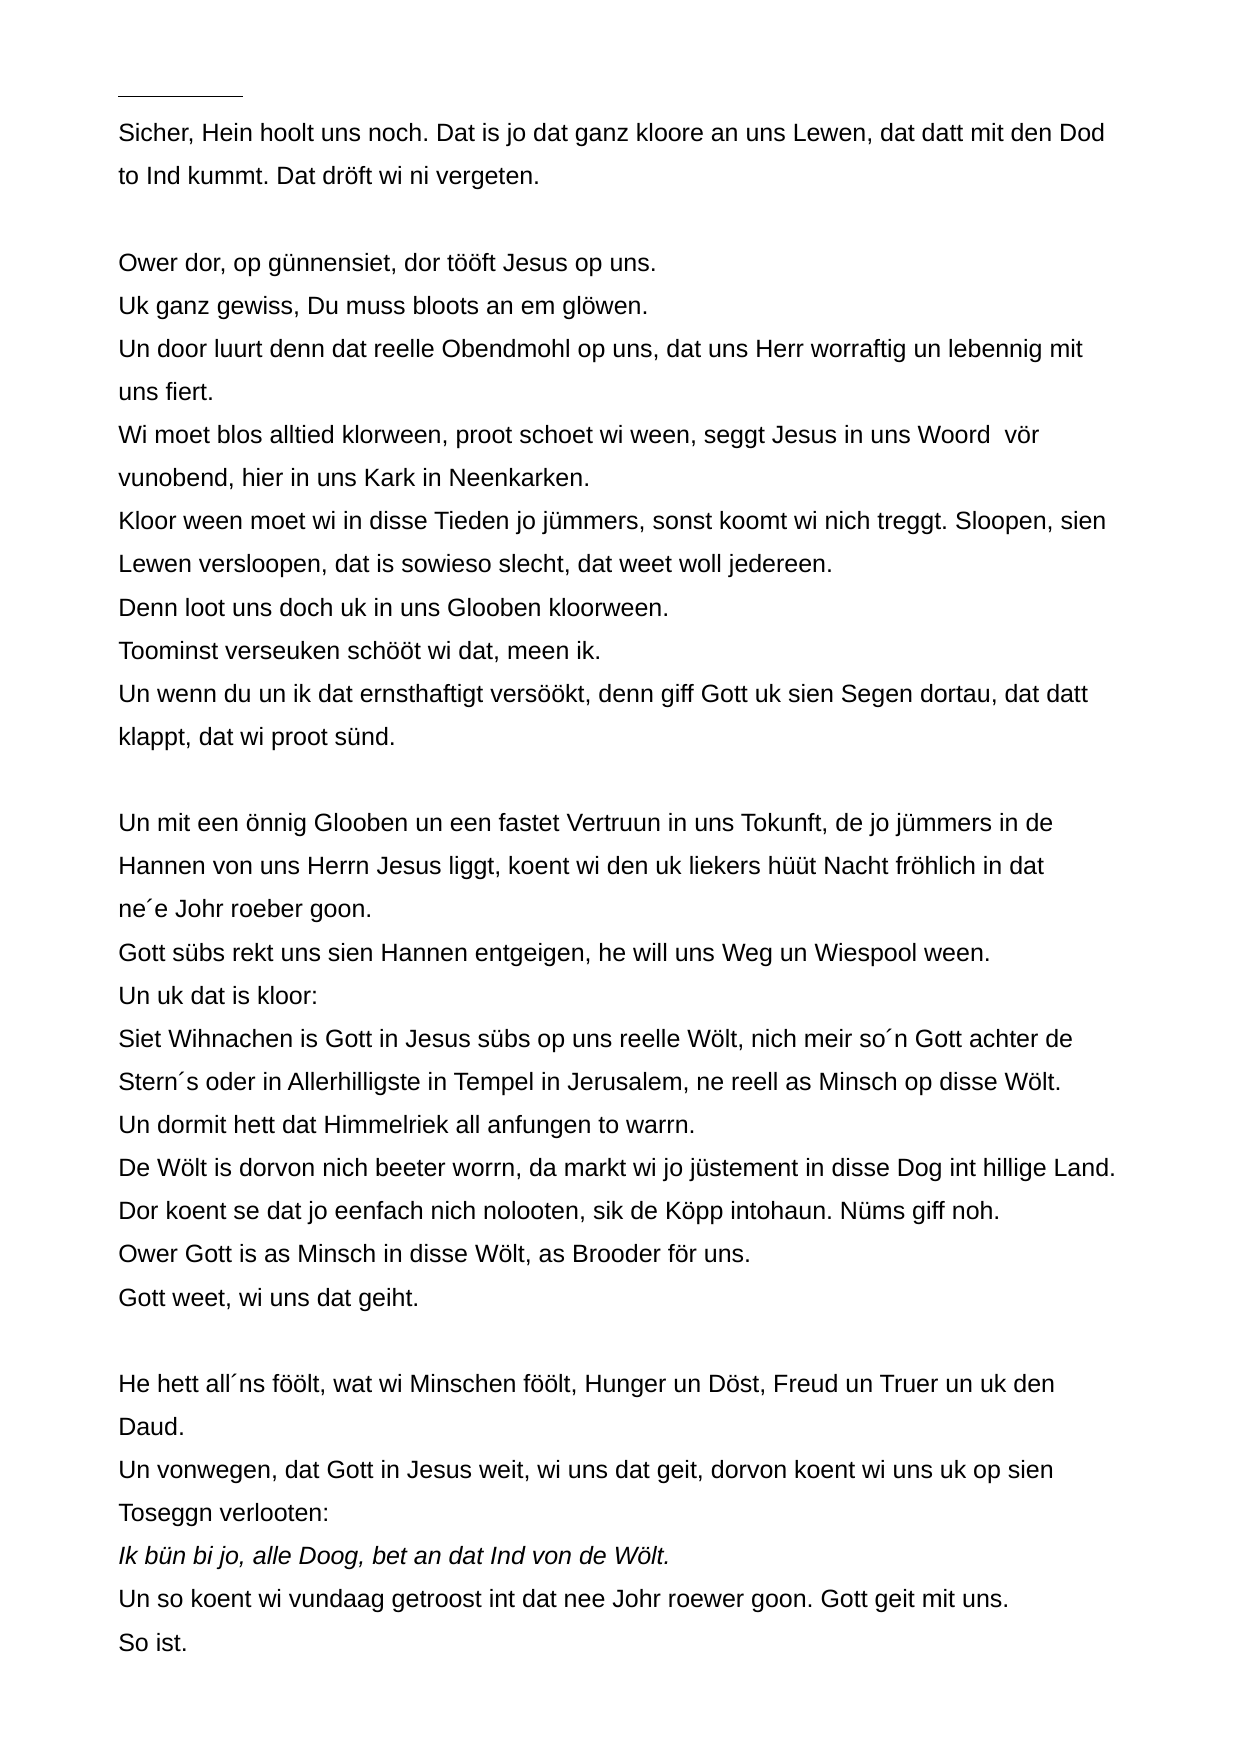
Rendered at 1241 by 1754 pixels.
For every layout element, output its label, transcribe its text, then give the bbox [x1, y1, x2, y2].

text Un uk dat is kloor: [118, 981, 1121, 1009]
text Toominst verseuken schööt wi dat, meen ik. [118, 636, 1121, 664]
text Ower Gott is as Minsch in disse Wölt, as Brooder för uns. [118, 1239, 1121, 1268]
text He hett all´ns föölt, wat wi Minschen föölt, Hunger un Döst, Freud un Truer un uk den Daud. [118, 1369, 1121, 1441]
text Un mit een önnig Glooben un een fastet Vertruun in uns Tokunft, de jo jümmers in de Hannen von uns Herrn Jesus liggt, koent wi den uk liekers hüüt Nacht fröhlich in dat [118, 808, 1121, 880]
text Uk ganz gewiss, Du muss bloots an em glöwen. [118, 291, 1121, 319]
text ne´e Johr roeber goon. [118, 894, 1121, 923]
text Dor koent se dat jo eenfach nich nolooten, sik de Köpp intohaun. Nüms giff noh. [118, 1196, 1121, 1225]
text Ower dor, op günnensiet, dor tööft Jesus op uns. [118, 247, 1121, 276]
text Wi moet blos alltied klorween, proot schoet wi ween, seggt Jesus in uns Woord vör vunobend, hier in uns Kark in Neenkarken. [118, 420, 1121, 492]
text Un so koent wi vundaag getroost int dat nee Johr roewer goon. Gott geit mit uns. [118, 1584, 1121, 1613]
text Un dormit hett dat Himmelriek all anfungen to warrn. [118, 1110, 1121, 1139]
text So ist. [118, 1627, 1121, 1656]
text Siet Wihnachen is Gott in Jesus sübs op uns reelle Wölt, nich meir so´n Gott achter de Stern´s oder in Allerhilligste in Tempel in Jerusalem, ne reell as Minsch op disse Wölt. [118, 1024, 1121, 1096]
text De Wölt is dorvon nich beeter worrn, da markt wi jo jüstement in disse Dog int hillige Land. [118, 1153, 1121, 1182]
text Gott sübs rekt uns sien Hannen entgeigen, he will uns Weg un Wiespool ween. [118, 937, 1121, 966]
text Ik bün bi jo, alle Doog, bet an dat Ind von de Wölt. [118, 1541, 1121, 1570]
text Kloor ween moet wi in disse Tieden jo jümmers, sonst koomt wi nich treggt. Sloopen, sien Lewen versloopen, dat is sowieso slecht, dat weet woll jedereen. [118, 506, 1121, 578]
text Un door luurt denn dat reelle Obendmohl op uns, dat uns Herr worraftig un lebennig mit uns fiert. [118, 334, 1121, 406]
text Denn loot uns doch uk in uns Glooben kloorween. [118, 592, 1121, 621]
text Gott weet, wi uns dat geiht. [118, 1282, 1121, 1311]
text Sicher, Hein hoolt uns noch. Dat is jo dat ganz kloore an uns Lewen, dat datt mit den Dod to Ind kummt. Dat dröft wi ni vergeten. [118, 118, 1121, 190]
text Un vonwegen, dat Gott in Jesus weit, wi uns dat geit, dorvon koent wi uns uk op sien Toseggn verlooten: [118, 1455, 1121, 1527]
text Un wenn du un ik dat ernsthaftigt versöökt, denn giff Gott uk sien Segen dortau, dat datt klappt, dat wi proot sünd. [118, 679, 1121, 751]
